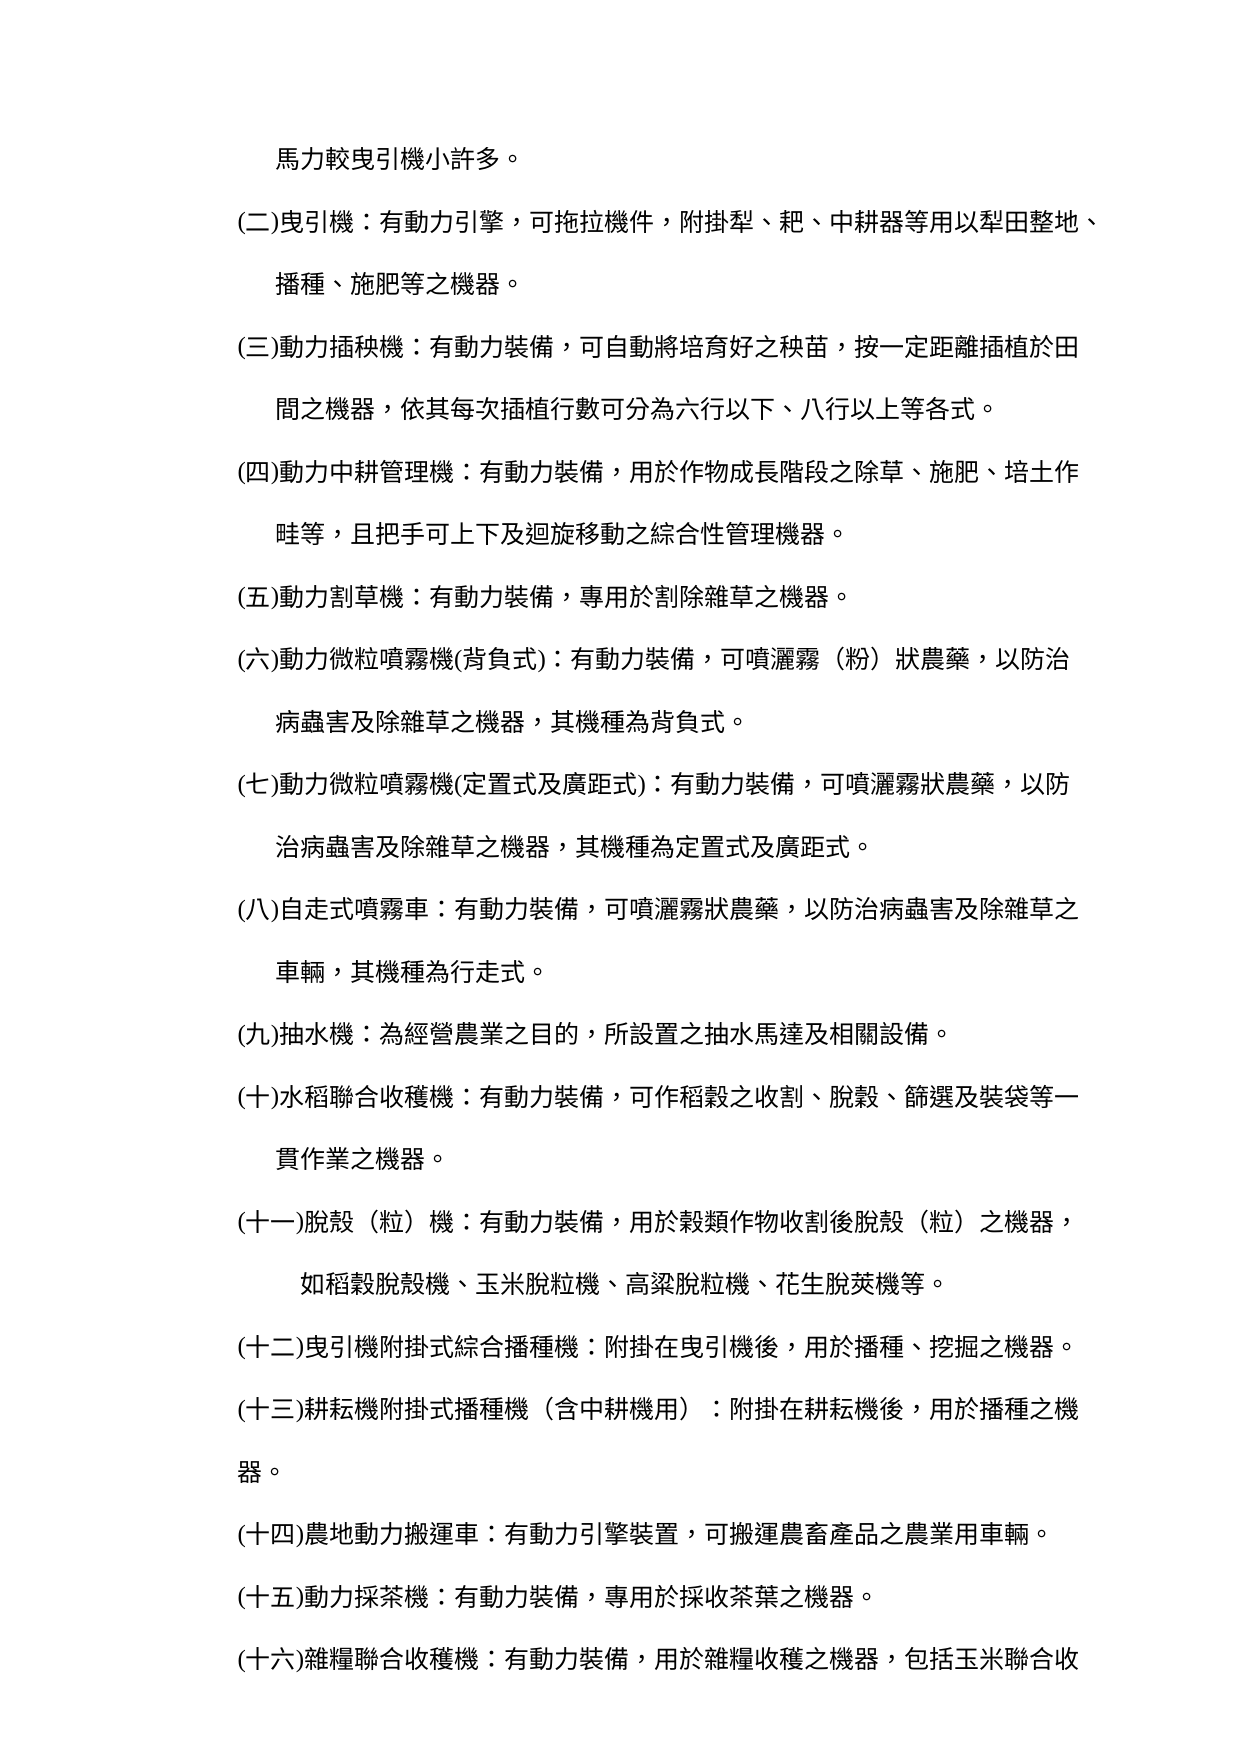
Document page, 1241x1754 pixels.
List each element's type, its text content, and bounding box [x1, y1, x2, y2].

text (十五)動力採茶機：有動力裝備，專用於採收茶葉之機器。 [187, 1554, 1087, 1616]
text (六)動力微粒噴霧機(背負式)：有動力裝備，可噴灑霧（粉）狀農藥，以防治病蟲害及除雜草之機器，其機種為背負式。 [187, 616, 1087, 741]
text (十一)脫殼（粒）機：有動力裝備，用於榖類作物收割後脫殼（粒）之機器， 如稻穀脫殼機、玉米脫粒機、高粱脫粒機、花生脫莢機等。 [187, 1179, 1087, 1304]
text (四)動力中耕管理機：有動力裝備，用於作物成長階段之除草、施肥、培土作 畦等，且把手可上下及迴旋移動之綜合性管理機器。 [187, 429, 1087, 554]
text (十三)耕耘機附掛式播種機（含中耕機用）：附掛在耕耘機後，用於播種之機器。 [187, 1366, 1087, 1491]
text (七)動力微粒噴霧機(定置式及廣距式)：有動力裝備，可噴灑霧狀農藥，以防治病蟲害及除雜草之機器，其機種為定置式及廣距式。 [187, 741, 1087, 866]
text (九)抽水機：為經營農業之目的，所設置之抽水馬達及相關設備。 [187, 991, 1087, 1054]
text (十)水稻聯合收穫機：有動力裝備，可作稻穀之收割、脫穀、篩選及裝袋等一 貫作業之機器。 [187, 1054, 1087, 1179]
text (十六)雜糧聯合收穫機：有動力裝備，用於雜糧收穫之機器，包括玉米聯合收 [187, 1616, 1087, 1679]
text (二)曳引機：有動力引擎，可拖拉機件，附掛犁、耙、中耕器等用以犁田整地、 播種、施肥等之機器。 [187, 179, 1087, 304]
text (十四)農地動力搬運車：有動力引擎裝置，可搬運農畜產品之農業用車輛。 [187, 1491, 1087, 1554]
text (三)動力插秧機：有動力裝備，可自動將培育好之秧苗，按一定距離插植於田 間之機器，依其每次插植行數可分為六行以下、八行以上等各式。 [187, 304, 1087, 429]
text (八)自走式噴霧車：有動力裝備，可噴灑霧狀農藥，以防治病蟲害及除雜草之 車輛，其機種為行走式。 [187, 866, 1087, 991]
text 馬力較曳引機小許多。 [187, 116, 1087, 179]
text (十二)曳引機附掛式綜合播種機：附掛在曳引機後，用於播種、挖掘之機器。 [187, 1304, 1087, 1366]
text (五)動力割草機：有動力裝備，專用於割除雜草之機器。 [187, 554, 1087, 616]
